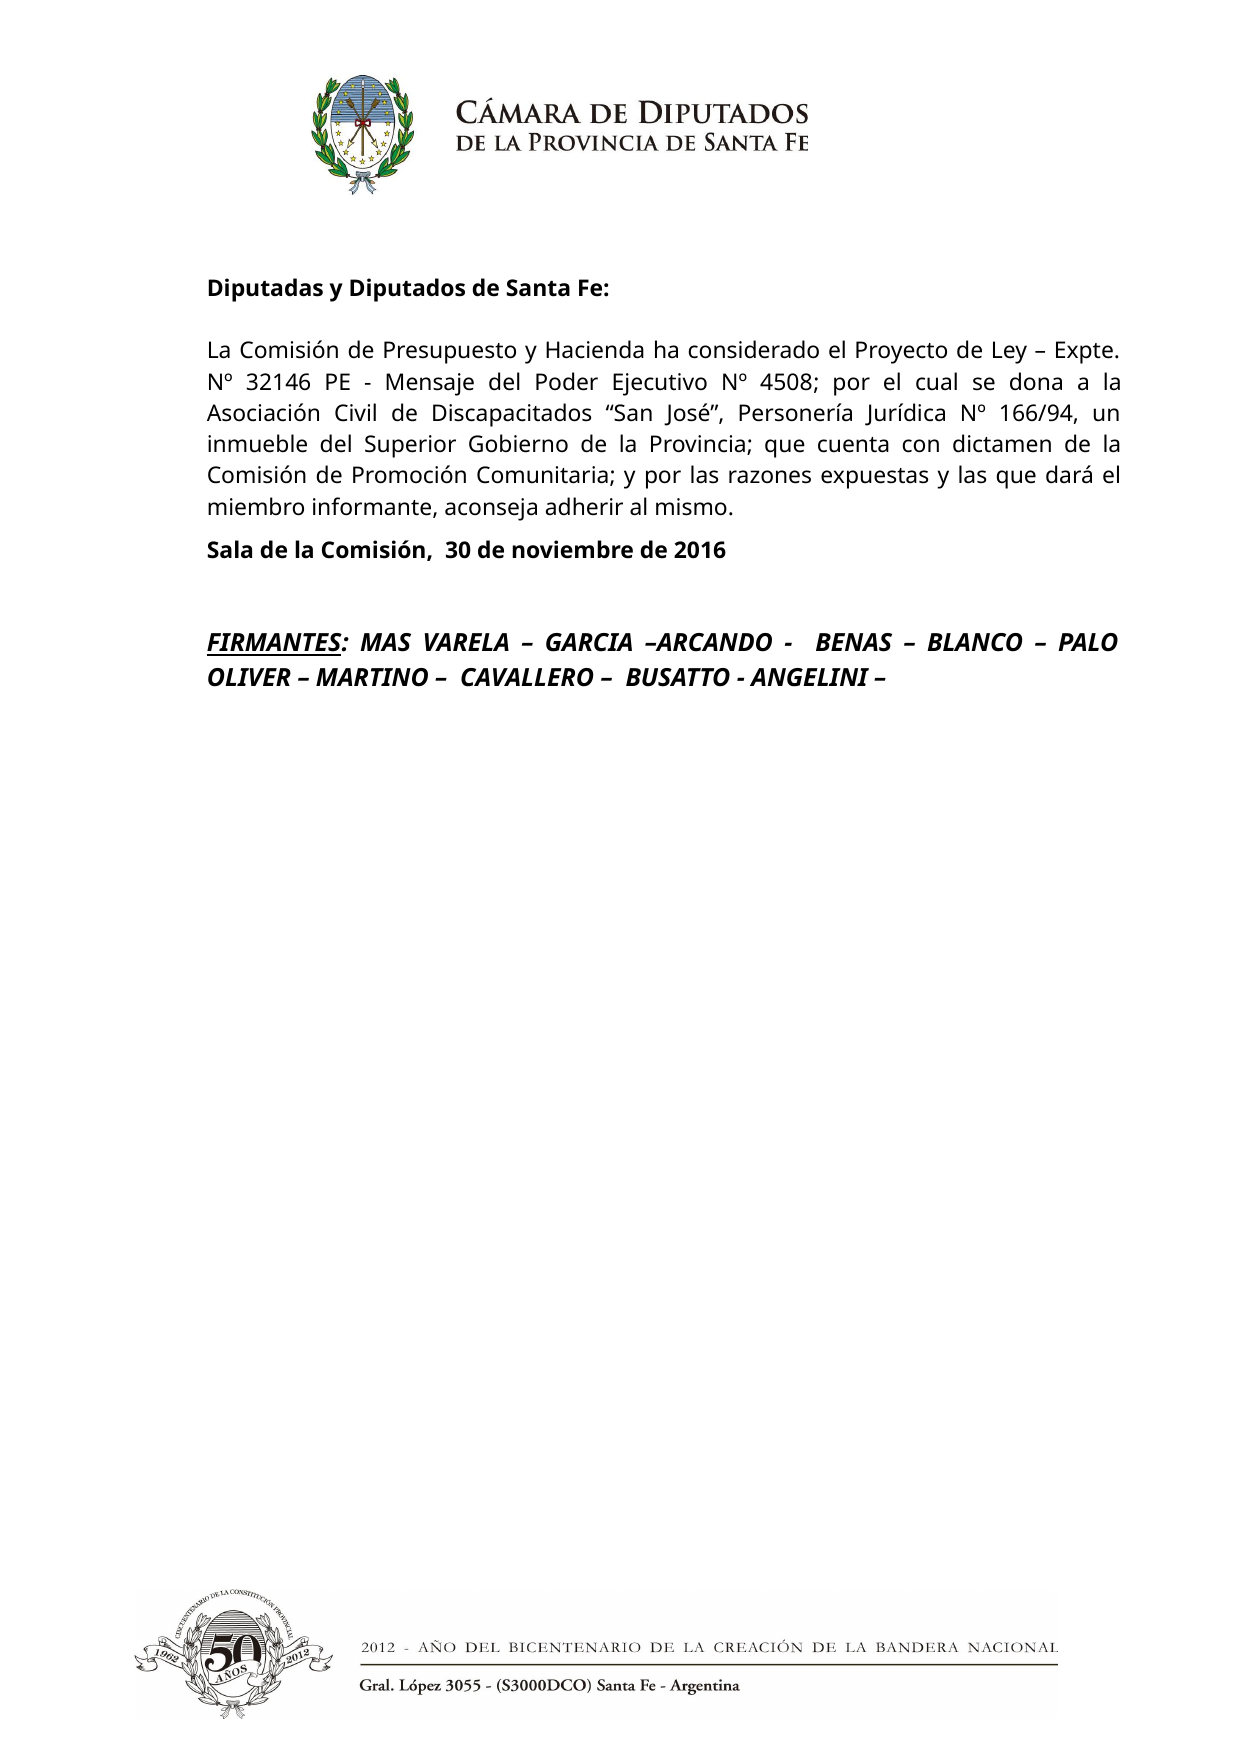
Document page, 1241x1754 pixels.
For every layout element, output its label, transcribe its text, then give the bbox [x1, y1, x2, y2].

picture [311, 75, 808, 199]
text FIRMANTES: MAS VARELA – GARCIA –ARCANDO - BENAS – BLANCO – PALO OLIVER – MARTINO – CAVALLERO – BUSATTO - ANGELINI – [207, 625, 1122, 693]
picture [134, 1589, 1058, 1719]
text Sala de la Comisión, 30 de noviembre de 2016 [207, 534, 1122, 565]
text Diputadas y Diputados de Santa Fe: [207, 272, 1122, 303]
text La Comisión de Presupuesto y Hacienda ha considerado el Proyecto de Ley – Expte. Nº 32146 PE - Mensaje del Poder Ejecutivo Nº 4508; por el cual se dona a la Asociación Civil de Discapacitados “San José”, Personería Jurídica Nº 166/94, un inmueble del Superior Gobierno de la Provincia; que cuenta con dictamen de la Comisión de Promoción Comunitaria; y por las razones expuestas y las que dará el miembro informante, aconseja adherir al mismo. [207, 334, 1122, 522]
